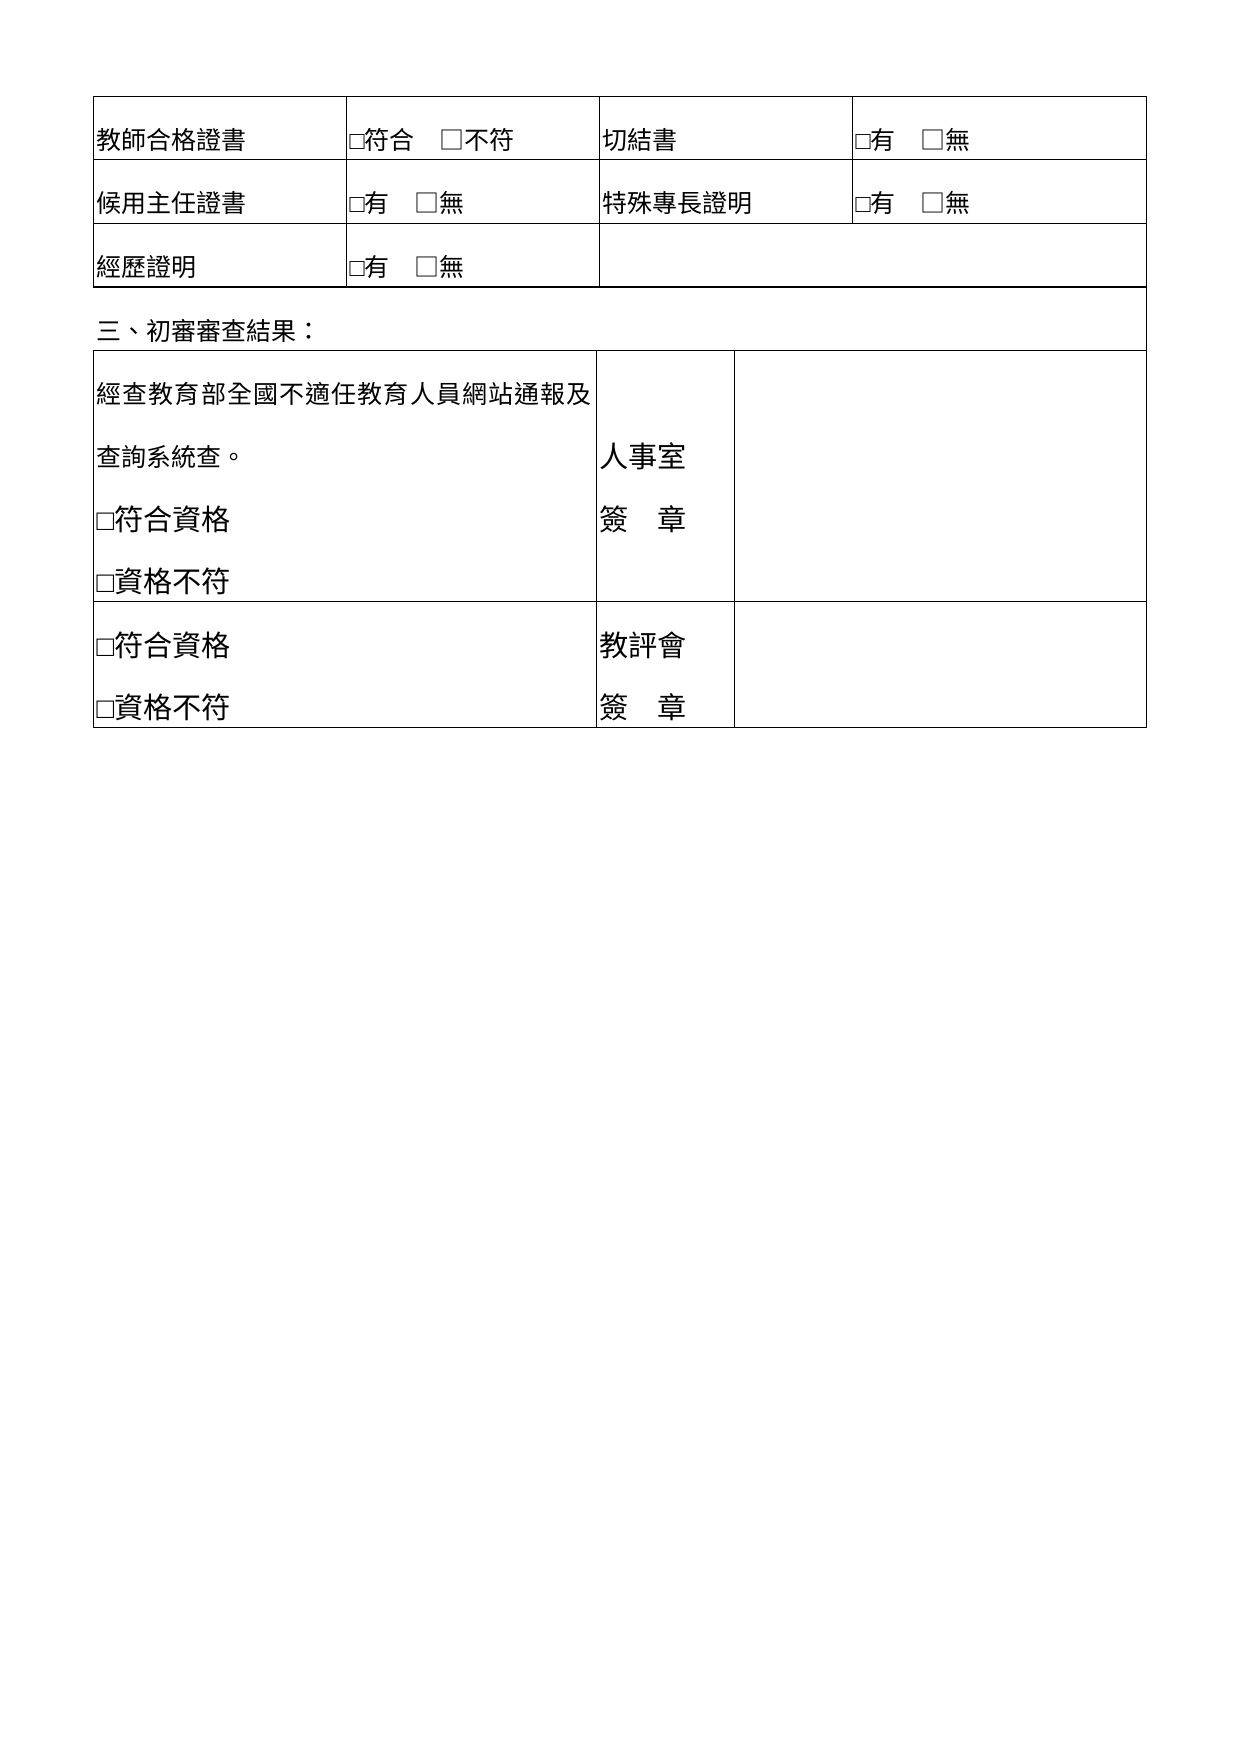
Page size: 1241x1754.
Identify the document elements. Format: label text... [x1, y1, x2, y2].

table_cell 候用主任證書 [94, 160, 346, 223]
table_cell □有 □無 [347, 224, 599, 286]
table_cell □有 □無 [853, 160, 1146, 223]
table_cell 經歷證明 [94, 224, 346, 286]
table_cell □有 □無 [347, 160, 599, 223]
table_cell 切結書 [600, 97, 852, 159]
table_cell [735, 351, 1146, 601]
table_cell 教評會 簽 章 [597, 602, 734, 727]
table_cell 人事室 簽 章 [597, 351, 734, 601]
table_cell □符合資格 □資格不符 [94, 602, 596, 727]
table_cell 經查教育部全國不適任教育人員網站通報及查詢系統查。 □符合資格 □資格不符 [94, 351, 596, 601]
table_cell 特殊專長證明 [600, 160, 852, 223]
table_cell [600, 224, 1146, 286]
table_cell □符合 □不符 [347, 97, 599, 159]
table_cell [735, 602, 1146, 727]
table_cell 教師合格證書 [94, 97, 346, 159]
table_cell 三、初審審查結果： [94, 288, 1146, 350]
table_cell □有 □無 [853, 97, 1146, 159]
